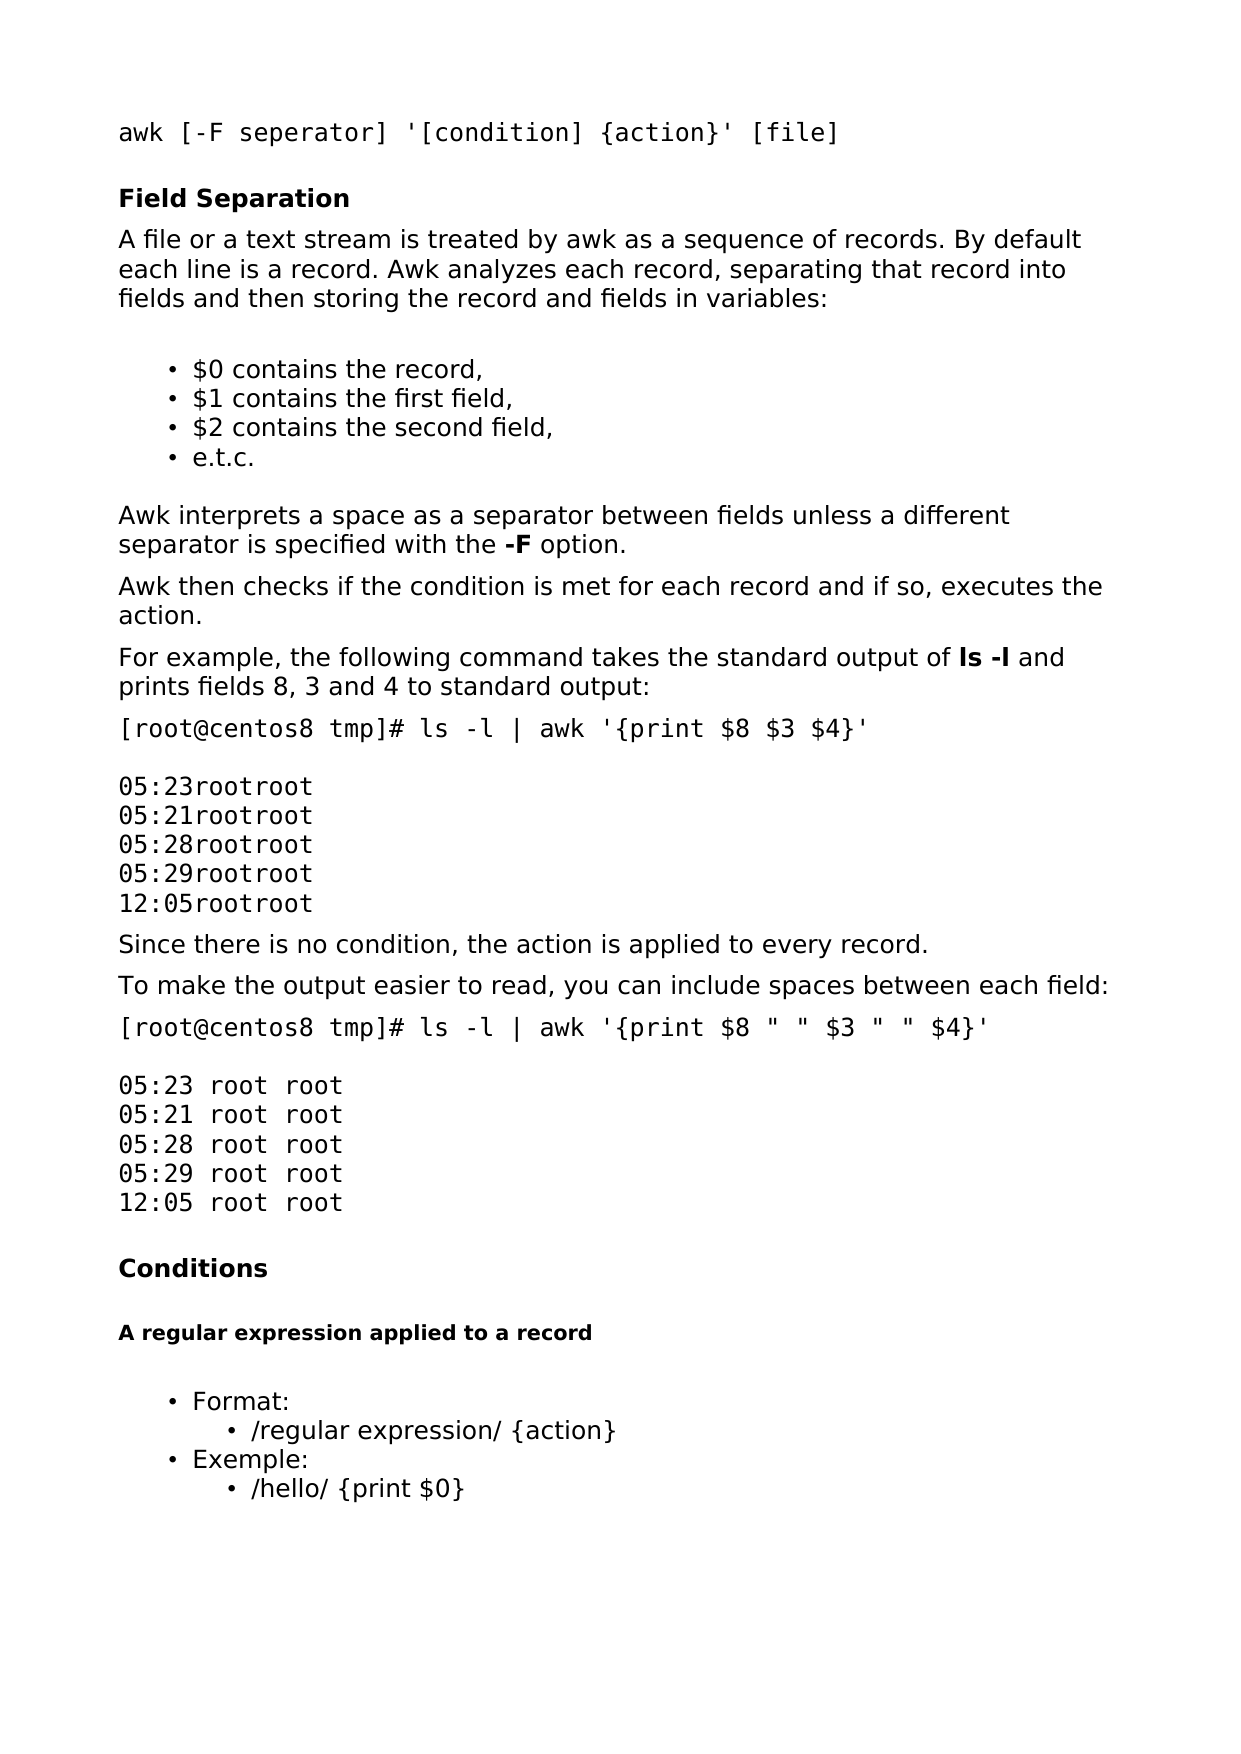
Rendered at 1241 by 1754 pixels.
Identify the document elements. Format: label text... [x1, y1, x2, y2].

text To make the output easier to read, you can include spaces between each field: [118, 971, 1122, 1001]
list $2 contains the second field, [177, 413, 1122, 443]
text Awk interprets a space as a separator between fields unless a different separator is specified with the -F option. [118, 501, 1122, 560]
subtitle Conditions [118, 1254, 1122, 1283]
list /hello/ {print $0} [236, 1474, 1122, 1504]
list Format: [177, 1387, 1122, 1416]
text awk [-F seperator] '[condition] {action}' [file] [118, 118, 1122, 147]
list /regular expression/ {action} [236, 1416, 1122, 1445]
list Exemple: [177, 1445, 1122, 1474]
text For example, the following command takes the standard output of ls -l and prints fields 8, 3 and 4 to standard output: [118, 643, 1122, 701]
list $0 contains the record, [177, 355, 1122, 384]
text Awk then checks if the condition is met for each record and if so, executes the action. [118, 572, 1122, 631]
text Since there is no condition, the action is applied to every record. [118, 930, 1122, 959]
subtitle Field Separation [118, 184, 1122, 213]
list e.t.c. [177, 443, 1122, 472]
subtitle A regular expression applied to a record [118, 1321, 1122, 1345]
text A file or a text stream is treated by awk as a sequence of records. By default each line is a record. Awk analyzes each record, separating that record into fields and then storing the record and fields in variables: [118, 226, 1122, 313]
list $1 contains the first field, [177, 384, 1122, 413]
text [root@centos8 tmp]# ls -l | awk '{print $8 $3 $4}' 05:23rootroot 05:21rootroot 05:28rootroot 05:29rootroot 12:05rootroot [118, 714, 1122, 918]
text [root@centos8 tmp]# ls -l | awk '{print $8 " " $3 " " $4}' 05:23 root root 05:21 root root 05:28 root root 05:29 root root 12:05 root root [118, 1013, 1122, 1217]
